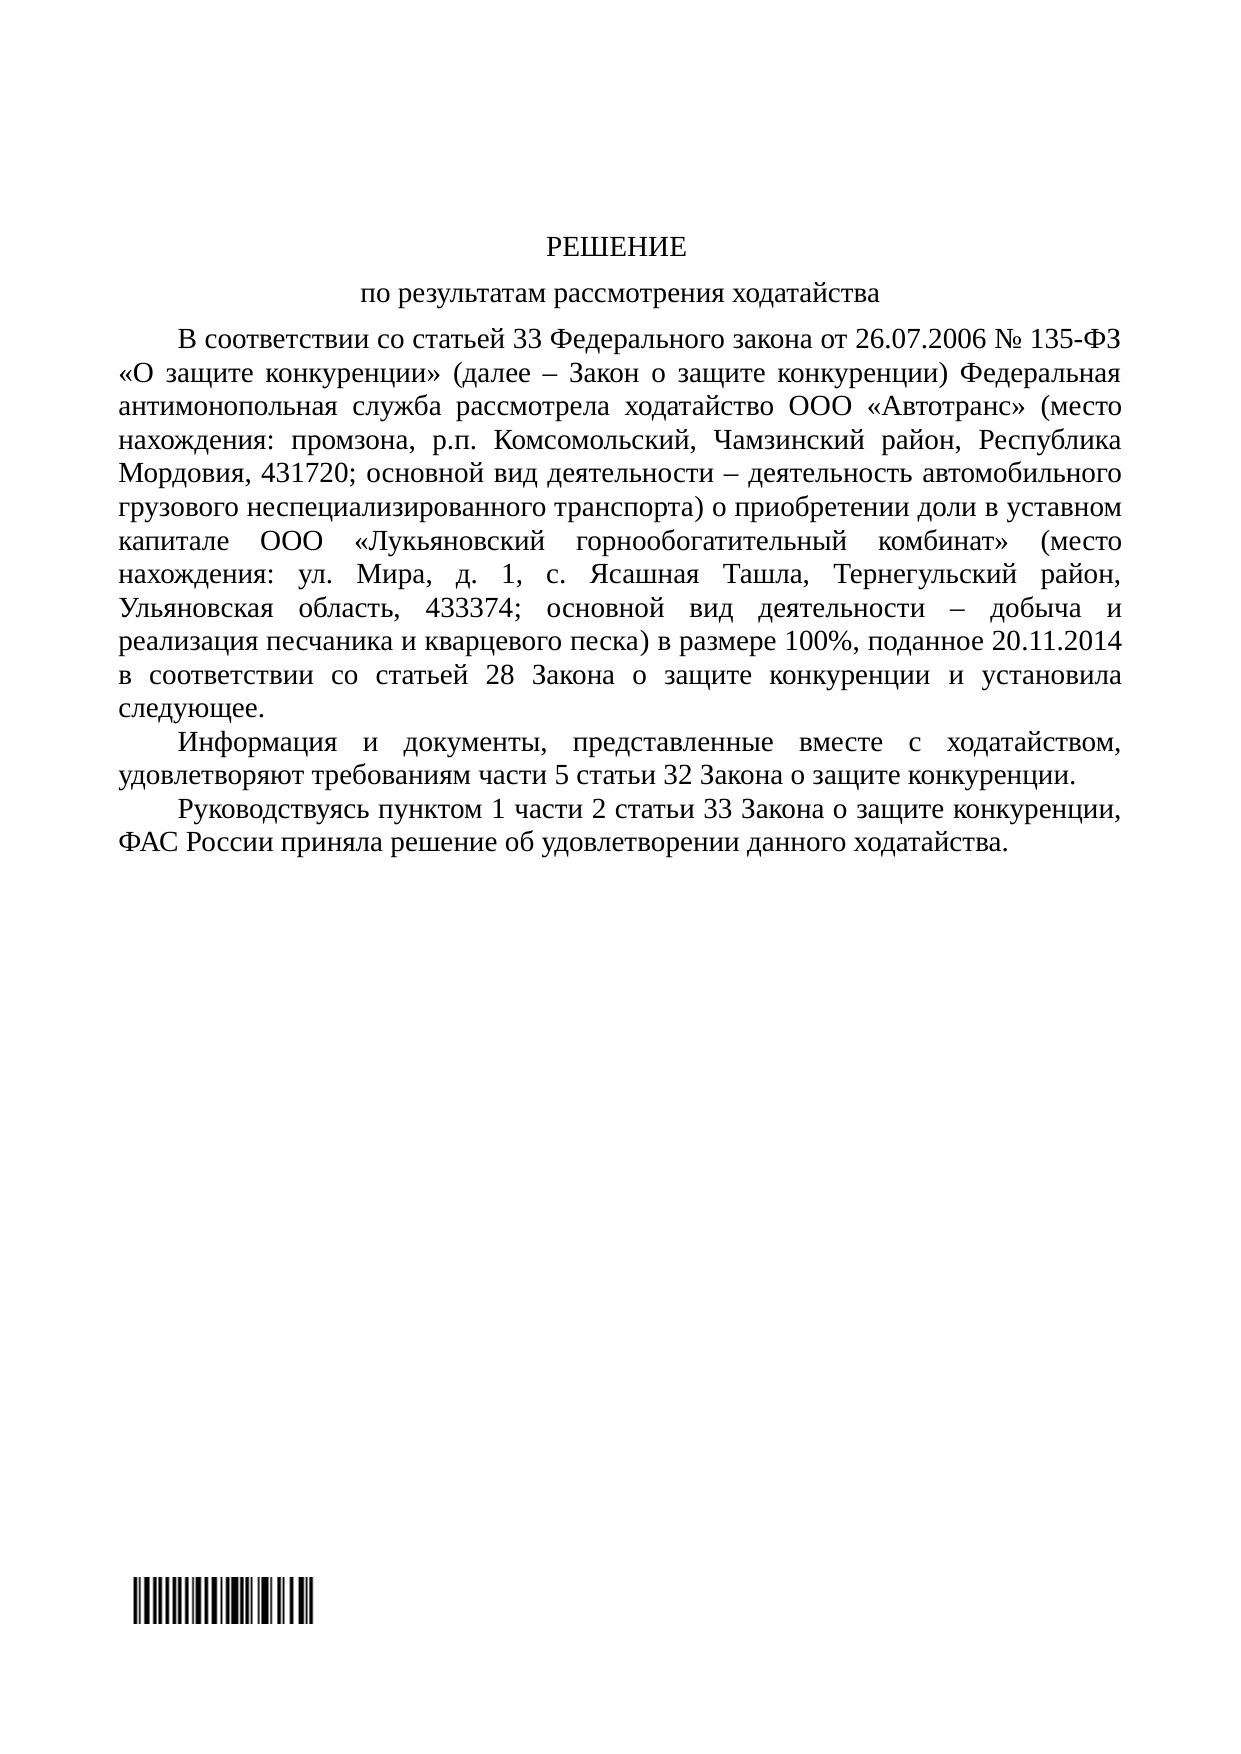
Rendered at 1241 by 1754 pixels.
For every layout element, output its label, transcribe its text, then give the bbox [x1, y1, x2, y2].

text по результатам рассмотрения ходатайства [118, 275, 1122, 309]
text Информация и документы, представленные вместе с ходатайством, удовлетворяют требованиям части 5 статьи 32 Закона о защите конкуренции. [118, 724, 1122, 791]
text В соответствии со статьей 33 Федерального закона от 26.07.2006 № 135-ФЗ «О защите конкуренции» (далее – Закон о защите конкуренции) Федеральная антимонопольная служба рассмотрела ходатайство ООО «Автотранс» (место нахождения: промзона, р.п. Комсомольский, Чамзинский район, Республика Мордовия, 431720; основной вид деятельности – деятельность автомобильного грузового неспециализированного транспорта) о приобретении доли в уставном капитале ООО «Лукьяновский горнообогатительный комбинат» (место нахождения: ул. Мира, д. 1, с. Ясашная Ташла, Тернегульский район, Ульяновская область, 433374; основной вид деятельности – добыча и реализация песчаника и кварцевого песка) в размере 100%, поданное 20.11.2014 в соответствии со статьей 28 Закона о защите конкуренции и установила следующее. [118, 321, 1122, 724]
text РЕШЕНИЕ [118, 229, 1122, 263]
text Руководствуясь пунктом 1 части 2 статьи 33 Закона о защите конкуренции, ФАС России приняла решение об удовлетворении данного ходатайства. [118, 791, 1122, 858]
picture [118, 1577, 331, 1624]
